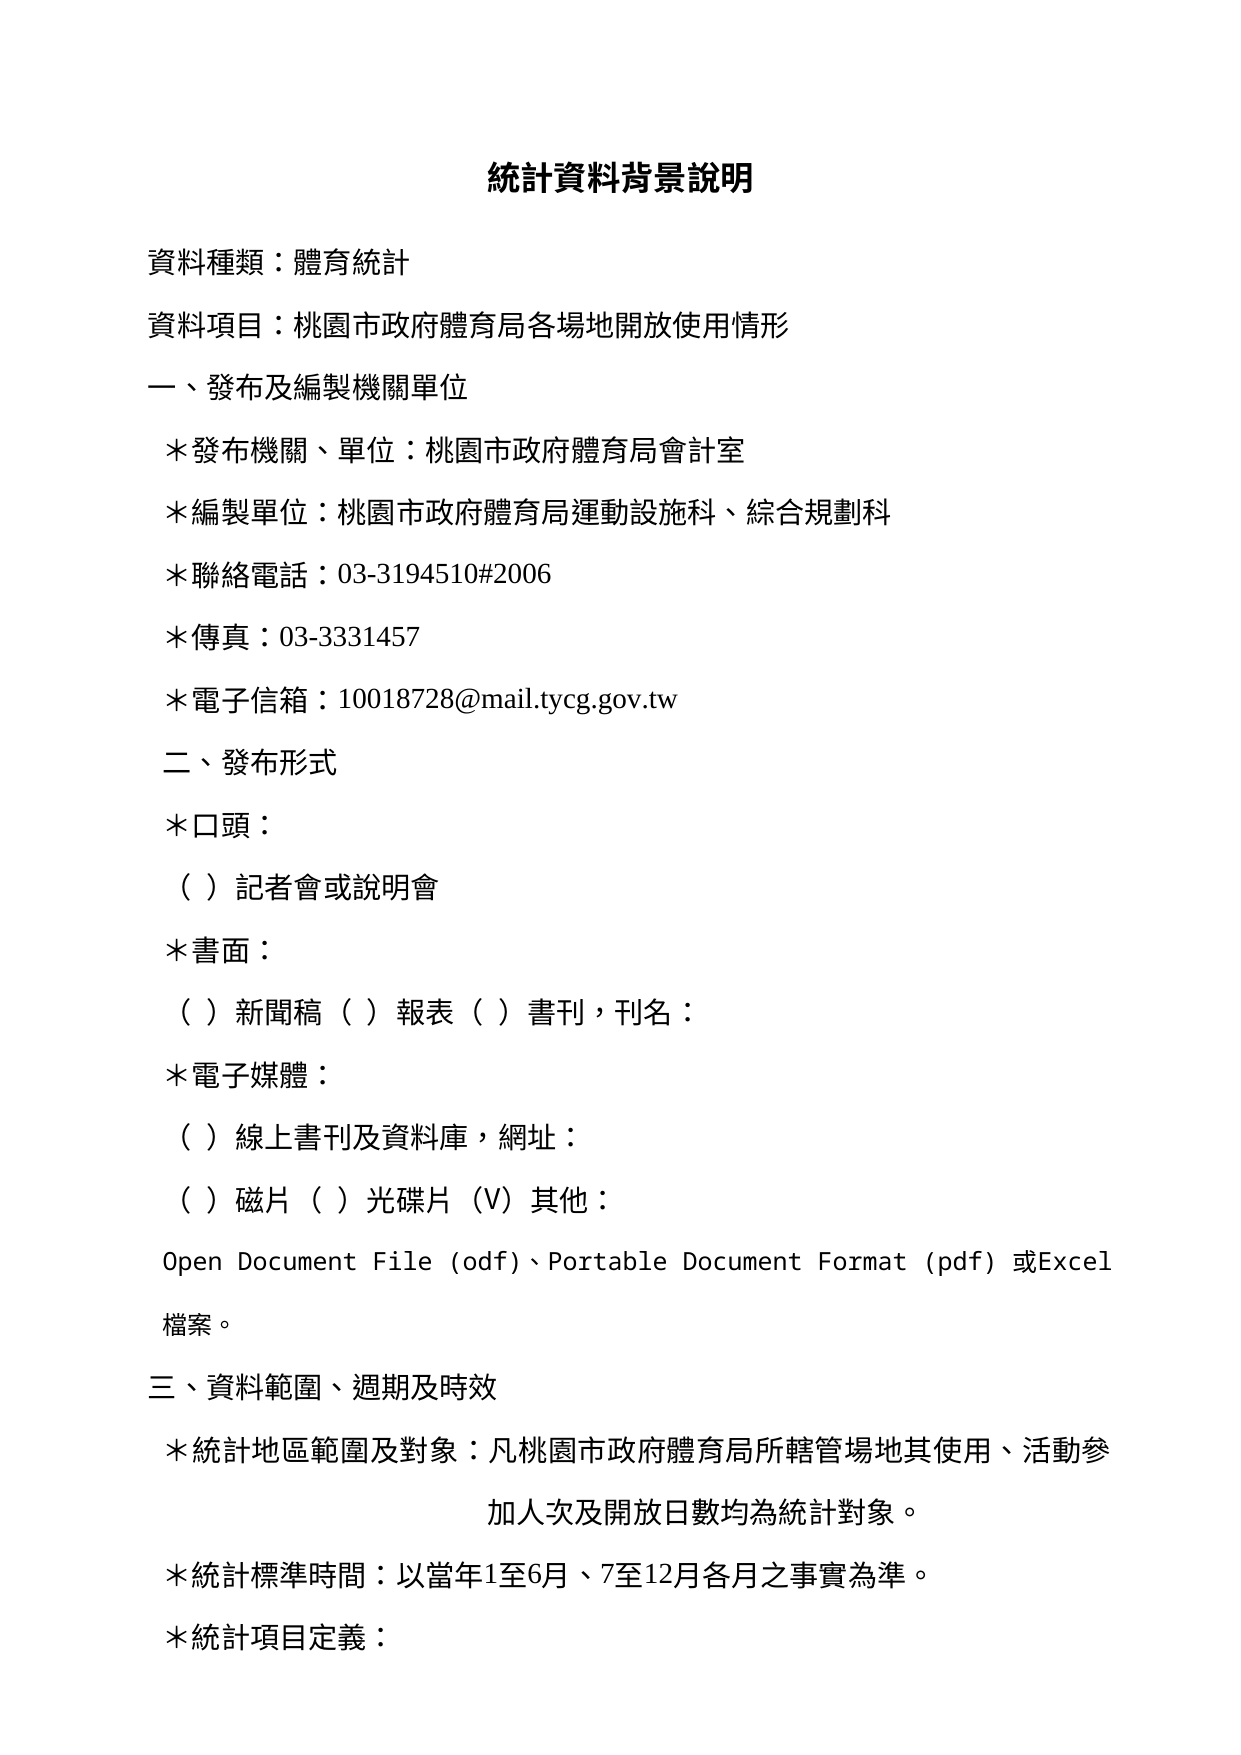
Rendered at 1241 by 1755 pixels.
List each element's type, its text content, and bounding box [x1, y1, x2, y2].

text Open Document File (odf)、Portable Document Format (pdf) 或Excel [162, 1219, 1113, 1282]
text 檔案。 [162, 1282, 1113, 1344]
text ＊口頭： [162, 782, 1113, 844]
text ＊書面： [162, 907, 1113, 969]
text ＊統計地區範圍及對象：凡桃園市政府體育局所轄管場地其使用、活動參加人次及開放日數均為統計對象。 [162, 1407, 1113, 1532]
text （ ）新聞稿（ ）報表（ ）書刊，刊名： [162, 969, 1113, 1032]
text 三、資料範圍、週期及時效 [148, 1344, 1093, 1407]
text 二、發布形式 [162, 719, 1113, 782]
text 一、發布及編製機關單位 [148, 344, 1093, 407]
text ＊電子媒體： [162, 1032, 1113, 1094]
text ＊電子信箱：10018728@mail.tycg.gov.tw [162, 657, 1113, 719]
text （ ）線上書刊及資料庫，網址： [162, 1094, 1113, 1157]
text 資料種類：體育統計 [148, 219, 1093, 282]
text ＊統計項目定義： [162, 1594, 1093, 1657]
text （ ）磁片（ ）光碟片（V）其他： [162, 1157, 1113, 1219]
text ＊聯絡電話：03-3194510#2006 [162, 532, 1113, 594]
text 資料項目：桃園市政府體育局各場地開放使用情形 [148, 282, 1093, 344]
text 統計資料背景說明 [148, 157, 1093, 198]
text ＊發布機關、單位：桃園市政府體育局會計室 [162, 407, 1113, 469]
text ＊編製單位：桃園市政府體育局運動設施科、綜合規劃科 [162, 469, 1113, 532]
text ＊統計標準時間：以當年1至6月、7至12月各月之事實為準。 [162, 1532, 1093, 1594]
text ＊傳真：03-3331457 [162, 594, 1113, 657]
text （ ）記者會或說明會 [162, 844, 1113, 907]
